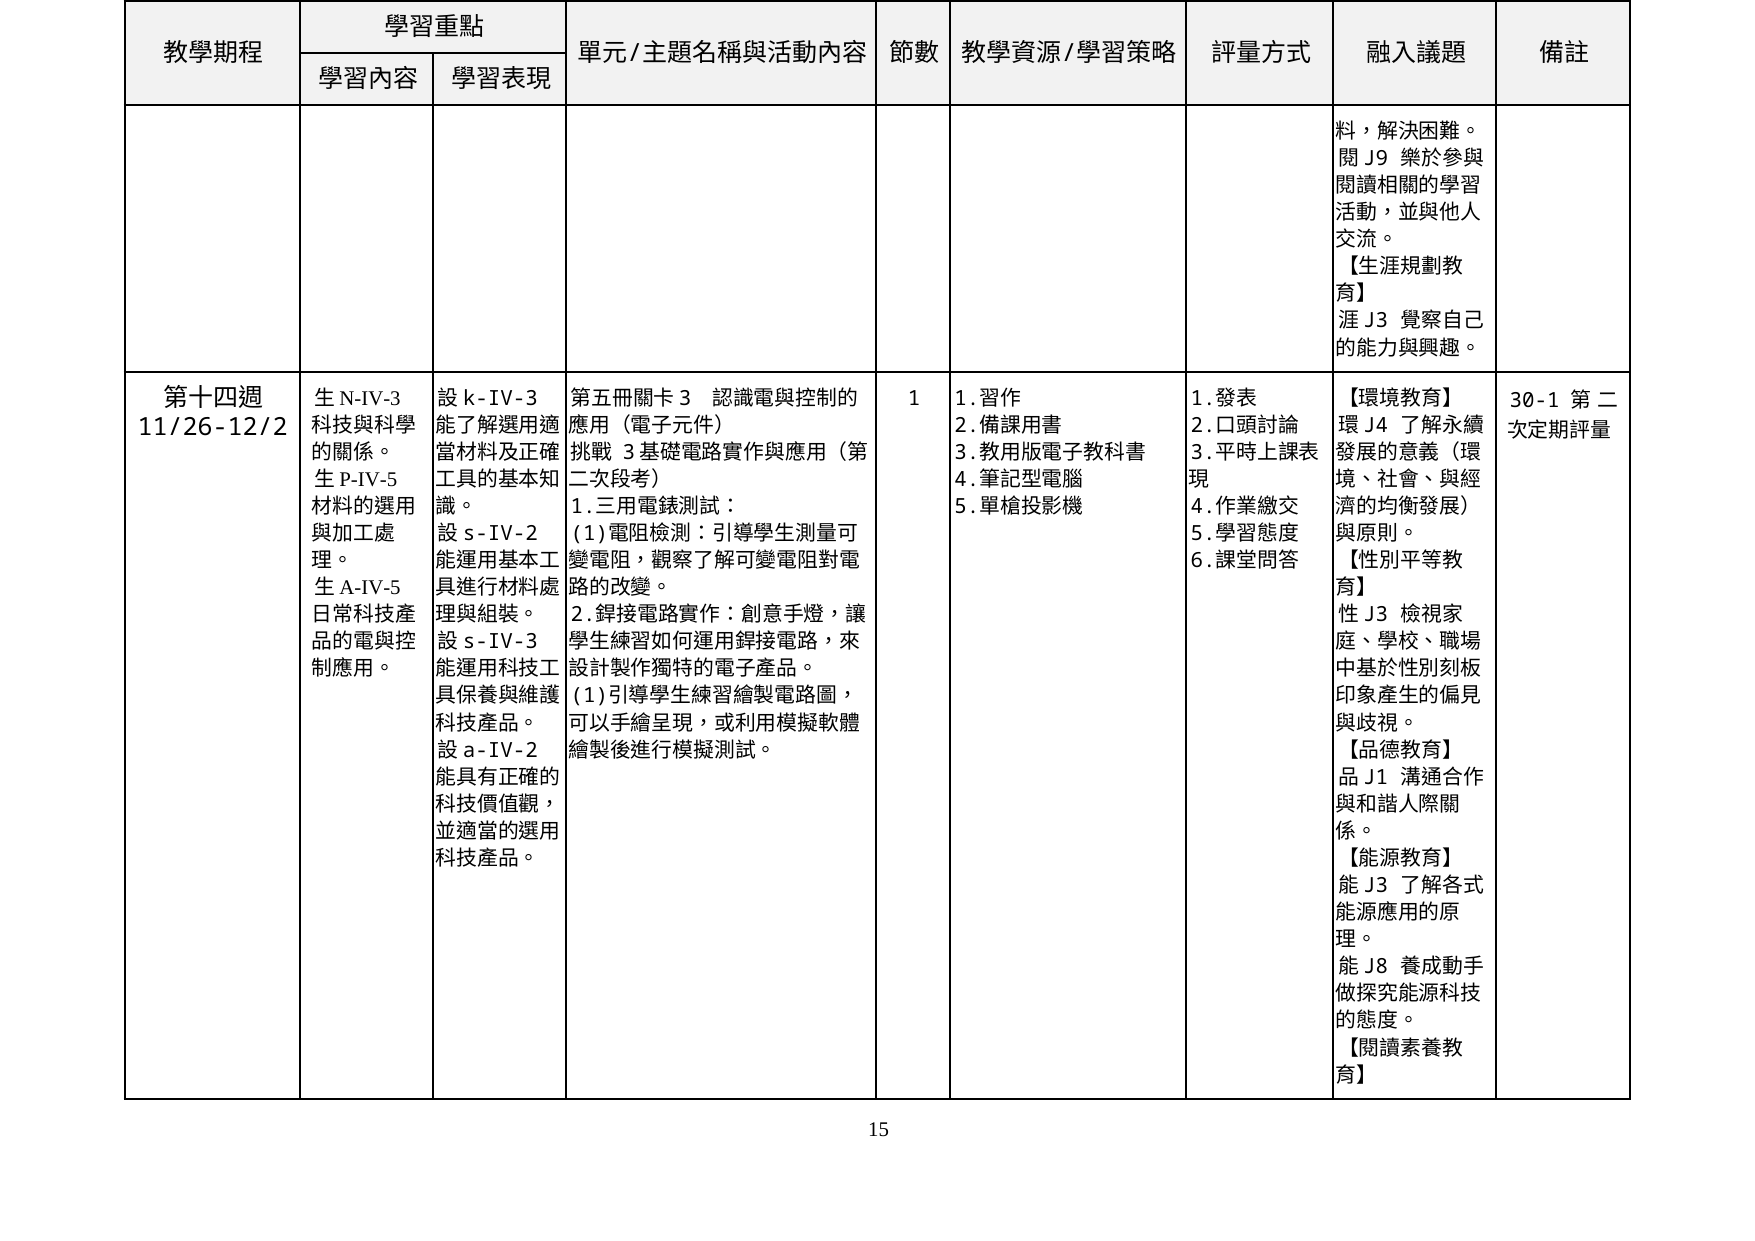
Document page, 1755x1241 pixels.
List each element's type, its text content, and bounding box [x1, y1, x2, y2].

table_cell 1 [877, 373, 949, 1098]
table_header 評量方式 [1187, 2, 1332, 104]
table_cell [434, 106, 565, 371]
table_header 節數 [877, 2, 949, 104]
table_cell 學習內容 [301, 54, 432, 104]
table_cell [1187, 106, 1332, 371]
table_header 融入議題 [1334, 2, 1495, 104]
table_cell [126, 106, 299, 371]
table_header 備註 [1497, 2, 1629, 104]
table_cell [951, 106, 1185, 371]
table_header 單元/主題名稱與活動內容 [567, 2, 875, 104]
table_cell 學習表現 [434, 54, 565, 104]
table_cell 生N-IV-3 科技與科學的關係。 生P-IV-5 材料的選用與加工處理。 生A-IV-5 日常科技產品的電與控制應用。 [301, 373, 432, 1098]
table_header 教學期程 [126, 2, 299, 104]
table_cell 【環境教育】 環J4 了解永續發展的意義（環境、社會、與經濟的均衡發展）與原則。 【性別平等教育】 性J3 檢視家庭、學校、職場中基於性別刻板印象產生的偏見與歧視。 【品德教育】 品J1 溝通合作與和諧人際關係。 【能源教育】 能J3 了解各式能源應用的原理。 能J8 養成動手做探究能源科技的態度。 【閱讀素養教育】 [1334, 373, 1495, 1098]
table_cell [877, 106, 949, 371]
table_cell 第十四週11/26-12/2 [126, 373, 299, 1098]
table_cell 第五冊關卡3 認識電與控制的應用（電子元件） 挑戰 3基礎電路實作與應用（第二次段考） 1.三用電錶測試： (1)電阻檢測：引導學生測量可變電阻，觀察了解可變電阻對電路的改變。 2.銲接電路實作：創意手燈，讓學生練習如何運用銲接電路，來設計製作獨特的電子產品。 (1)引導學生練習繪製電路圖，可以手繪呈現，或利用模擬軟體繪製後進行模擬測試。 [567, 373, 875, 1098]
table_cell [1497, 106, 1629, 371]
table_cell 30-1第二次定期評量 [1497, 373, 1629, 1098]
table_header 教學資源/學習策略 [951, 2, 1185, 104]
table_cell 1.發表 2.口頭討論 3.平時上課表現 4.作業繳交 5.學習態度 6.課堂問答 [1187, 373, 1332, 1098]
table_cell 1.習作 2.備課用書 3.教用版電子教科書 4.筆記型電腦 5.單槍投影機 [951, 373, 1185, 1098]
table_cell [301, 106, 432, 371]
table_header 學習重點 [301, 2, 565, 52]
table_cell 設k-IV-3 能了解選用適當材料及正確工具的基本知識。 設s-IV-2 能運用基本工具進行材料處理與組裝。 設s-IV-3 能運用科技工具保養與維護科技產品。 設a-IV-2 能具有正確的科技價值觀，並適當的選用科技產品。 [434, 373, 565, 1098]
table_cell [567, 106, 875, 371]
table_cell 料，解決困難。 閱J9 樂於參與閱讀相關的學習活動，並與他人交流。 【生涯規劃教育】 涯J3 覺察自己的能力與興趣。 [1334, 106, 1495, 371]
